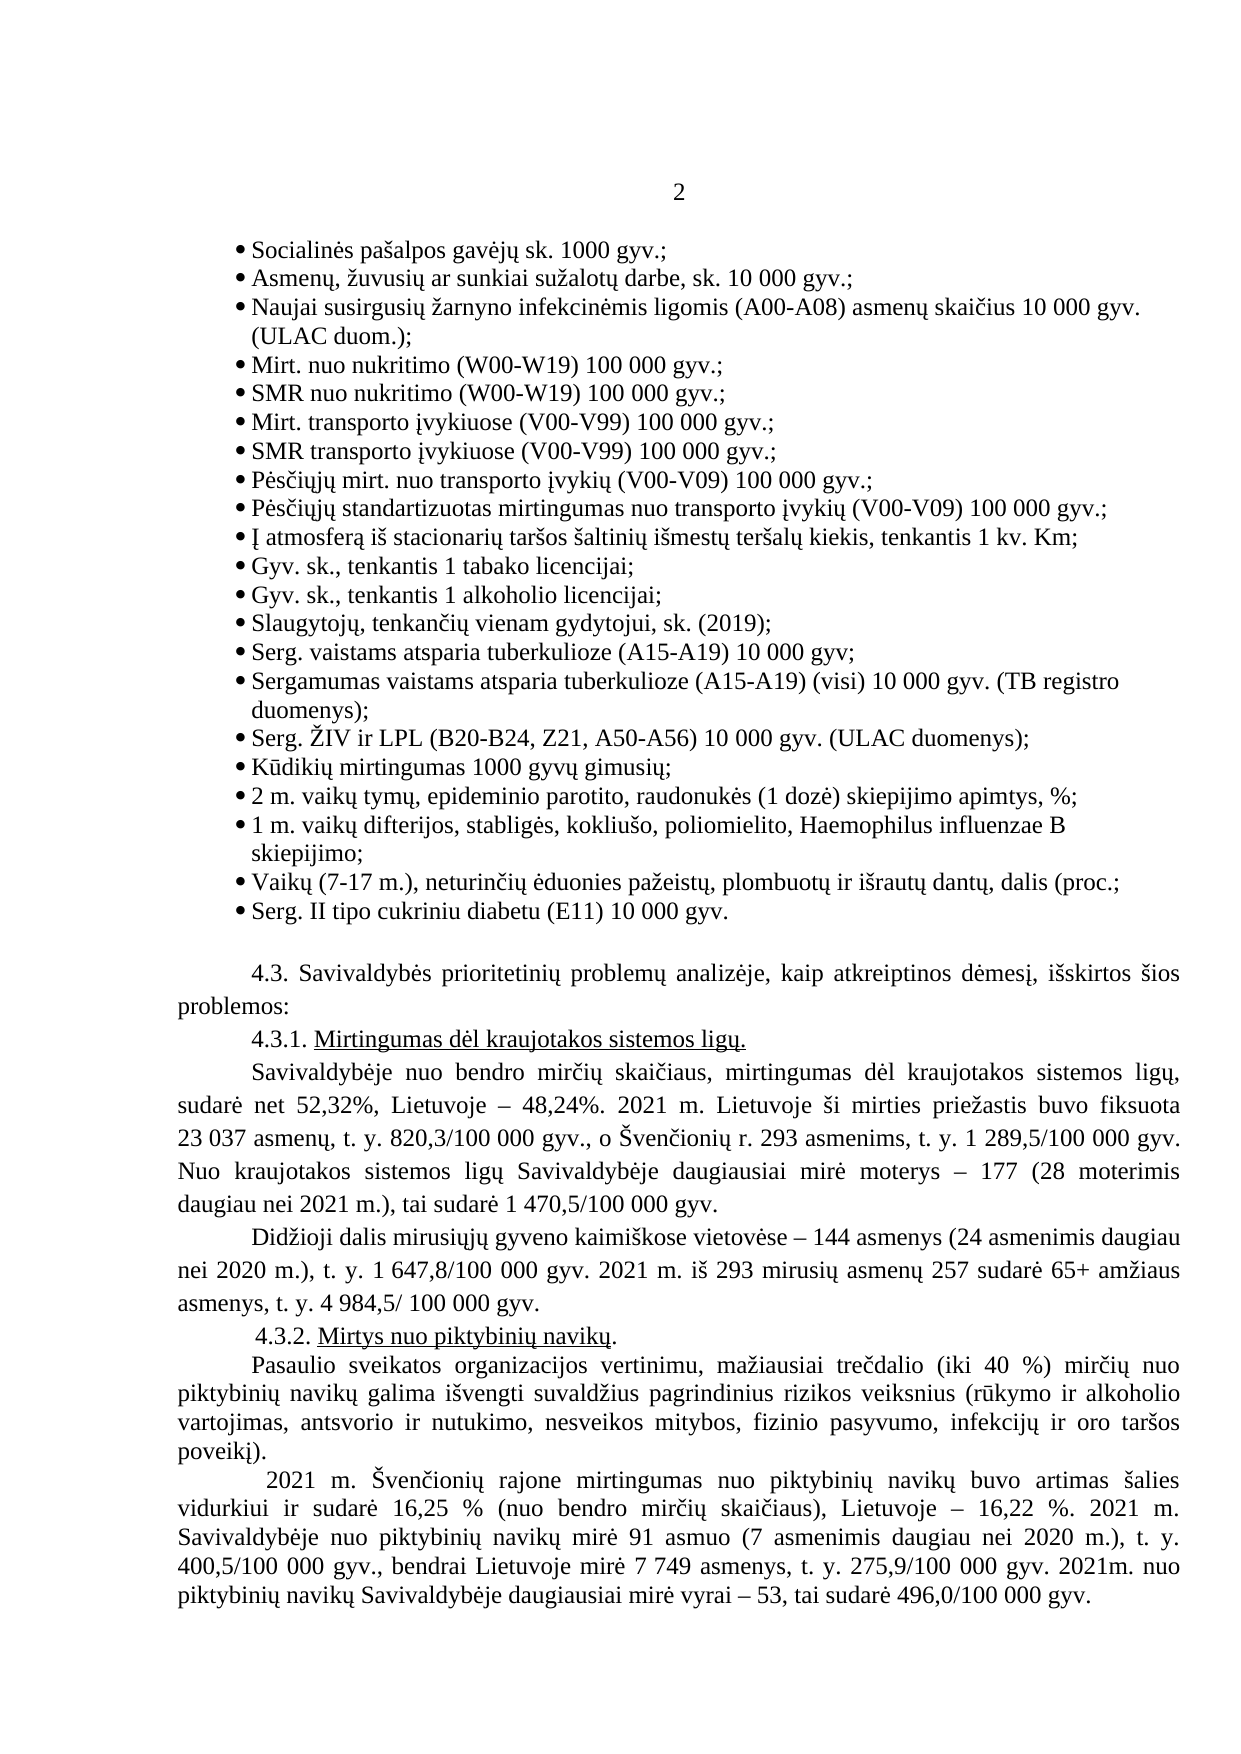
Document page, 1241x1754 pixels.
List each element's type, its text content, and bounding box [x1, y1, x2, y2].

text 4.3.2. Mirtys nuo piktybinių navikų. [177, 1321, 1181, 1350]
text  SMR nuo nukritimo (W00-W19) 100 000 gyv.; [236, 378, 1181, 407]
text  Vaikų (7-17 m.), neturinčių ėduonies pažeistų, plombuotų ir išrautų dantų, dalis (proc.; [236, 867, 1181, 896]
text  Į atmosferą iš stacionarių taršos šaltinių išmestų teršalų kiekis, tenkantis 1 kv. Km; [236, 522, 1181, 551]
text  Mirt. nuo nukritimo (W00-W19) 100 000 gyv.; [236, 350, 1181, 378]
text  Pėsčiųjų mirt. nuo transporto įvykių (V00-V09) 100 000 gyv.; [236, 465, 1181, 493]
text Didžioji dalis mirusiųjų gyveno kaimiškose vietovėse – 144 asmenys (24 asmenimis daugiau nei 2020 m.), t. y. 1 647,8/100 000 gyv. 2021 m. iš 293 mirusių asmenų 257 sudarė 65+ amžiaus asmenys, t. y. 4 984,5/ 100 000 gyv. [177, 1222, 1181, 1317]
text 2021 m. Švenčionių rajone mirtingumas nuo piktybinių navikų buvo artimas šalies vidurkiui ir sudarė 16,25 % (nuo bendro mirčių skaičiaus), Lietuvoje – 16,22 %. 2021 m. Savivaldybėje nuo piktybinių navikų mirė 91 asmuo (7 asmenimis daugiau nei 2020 m.), t. y. 400,5/100 000 gyv., bendrai Lietuvoje mirė 7 749 asmenys, t. y. 275,9/100 000 gyv. 2021m. nuo piktybinių navikų Savivaldybėje daugiausiai mirė vyrai – 53, tai sudarė 496,0/100 000 gyv. [177, 1465, 1181, 1608]
text  Gyv. sk., tenkantis 1 alkoholio licencijai; [236, 580, 1181, 608]
text  Serg. II tipo cukriniu diabetu (E11) 10 000 gyv. [236, 896, 1181, 925]
text  Mirt. transporto įvykiuose (V00-V99) 100 000 gyv.; [236, 407, 1181, 436]
text Pasaulio sveikatos organizacijos vertinimu, mažiausiai trečdalio (iki 40 %) mirčių nuo piktybinių navikų galima išvengti suvaldžius pagrindinius rizikos veiksnius (rūkymo ir alkoholio vartojimas, antsvorio ir nutukimo, nesveikos mitybos, fizinio pasyvumo, infekcijų ir oro taršos poveikį). [177, 1350, 1181, 1465]
text  Naujai susirgusių žarnyno infekcinėmis ligomis (A00-A08) asmenų skaičius 10 000 gyv. (ULAC duom.); [236, 292, 1181, 350]
text  Slaugytojų, tenkančių vienam gydytojui, sk. (2019); [236, 608, 1181, 637]
text  Serg. vaistams atsparia tuberkulioze (A15-A19) 10 000 gyv; [236, 637, 1181, 666]
text  Pėsčiųjų standartizuotas mirtingumas nuo transporto įvykių (V00-V09) 100 000 gyv.; [236, 493, 1181, 522]
text Savivaldybėje nuo bendro mirčių skaičiaus, mirtingumas dėl kraujotakos sistemos ligų, sudarė net 52,32%, Lietuvoje – 48,24%. 2021 m. Lietuvoje ši mirties priežastis buvo fiksuota 23 037 asmenų, t. y. 820,3/100 000 gyv., o Švenčionių r. 293 asmenims, t. y. 1 289,5/100 000 gyv. Nuo kraujotakos sistemos ligų Savivaldybėje daugiausiai mirė moterys – 177 (28 moterimis daugiau nei 2021 m.), tai sudarė 1 470,5/100 000 gyv. [177, 1057, 1181, 1218]
text  Socialinės pašalpos gavėjų sk. 1000 gyv.; [236, 235, 1181, 263]
text 4.3. Savivaldybės prioritetinių problemų analizėje, kaip atkreiptinos dėmesį, išskirtos šios problemos: [177, 958, 1181, 1019]
text  2 m. vaikų tymų, epideminio parotito, raudonukės (1 dozė) skiepijimo apimtys, %; [236, 781, 1181, 810]
text  Asmenų, žuvusių ar sunkiai sužalotų darbe, sk. 10 000 gyv.; [236, 263, 1181, 292]
text  SMR transporto įvykiuose (V00-V99) 100 000 gyv.; [236, 436, 1181, 465]
text  Gyv. sk., tenkantis 1 tabako licencijai; [236, 551, 1181, 580]
text  Sergamumas vaistams atsparia tuberkulioze (A15-A19) (visi) 10 000 gyv. (TB registro duomenys); [236, 666, 1181, 723]
text  Kūdikių mirtingumas 1000 gyvų gimusių; [236, 752, 1181, 781]
text  Serg. ŽIV ir LPL (B20-B24, Z21, A50-A56) 10 000 gyv. (ULAC duomenys); [236, 723, 1181, 752]
text  1 m. vaikų difterijos, stabligės, kokliušo, poliomielito, Haemophilus influenzae B skiepijimo; [236, 810, 1181, 867]
text 4.3.1. Mirtingumas dėl kraujotakos sistemos ligų. [177, 1024, 1181, 1052]
